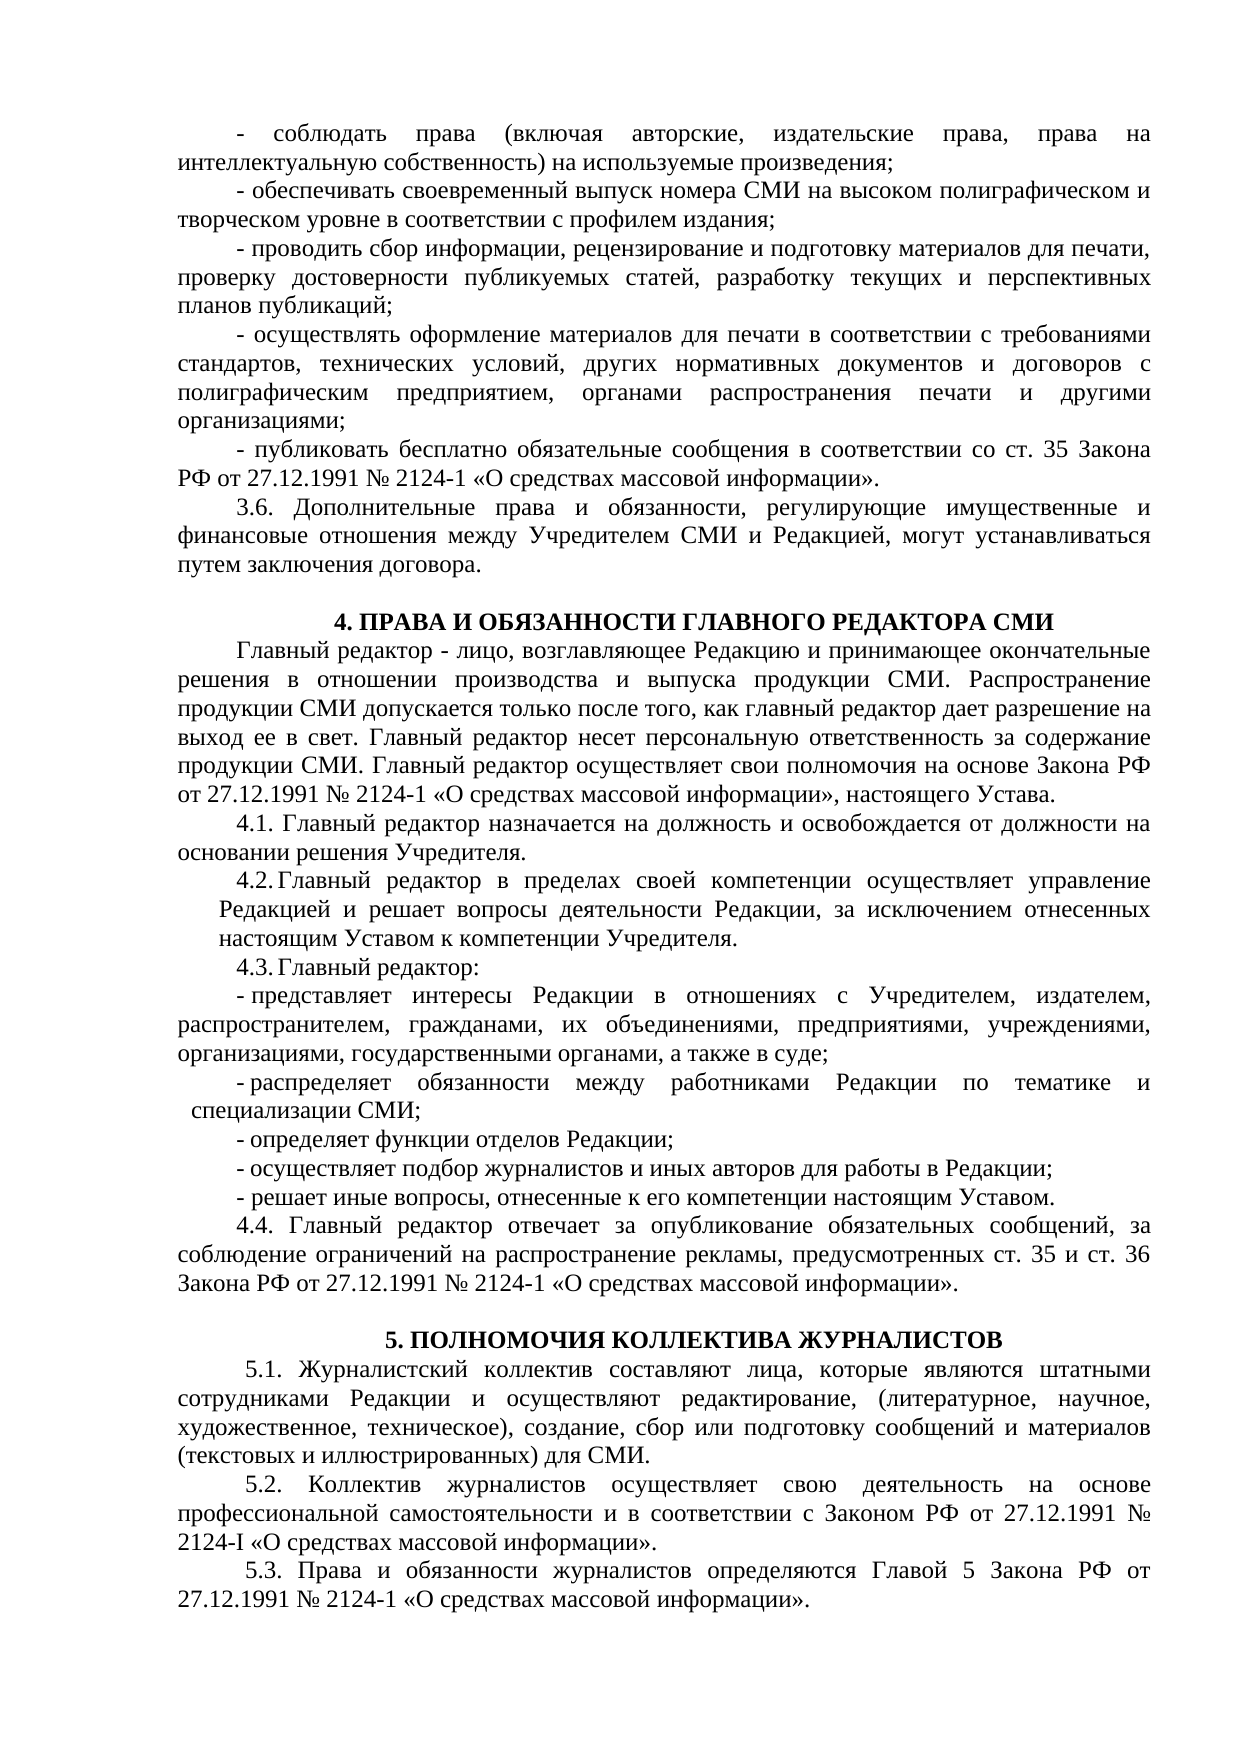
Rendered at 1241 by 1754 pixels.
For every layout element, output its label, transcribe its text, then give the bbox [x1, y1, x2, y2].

text 5. ПОЛНОМОЧИЯ КОЛЛЕКТИВА ЖУРНАЛИСТОВ [177, 1326, 1152, 1354]
text - соблюдать права (включая авторские, издательские права, права на интеллектуальную собственность) на используемые произведения; [177, 118, 1152, 176]
text Главный редактор - лицо, возглавляющее Редакцию и принимающее окончательные решения в отношении производства и выпуска продукции СМИ. Распространение продукции СМИ допускается только после того, как главный редактор дает разрешение на выход ее в свет. Главный редактор несет персональную ответственность за содержание продукции СМИ. Главный редактор осуществляет свои полномочия на основе Закона РФ от 27.12.1991 № 2124-1 «О средствах массовой информации», настоящего Устава. [177, 636, 1152, 808]
text - представляет интересы Редакции в отношениях с Учредителем, издателем, распространителем, гражданами, их объединениями, предприятиями, учреждениями, организациями, государственными органами, а также в суде; [177, 981, 1152, 1067]
text - обеспечивать своевременный выпуск номера СМИ на высоком полиграфическом и творческом уровне в соответствии с профилем издания; [177, 176, 1152, 233]
list распределяет обязанности между работниками Редакции по тематике и специализации СМИ; [177, 1067, 1152, 1124]
list определяет функции отделов Редакции; [177, 1124, 1152, 1153]
text 5.2. Коллектив журналистов осуществляет свою деятельность на основе профессиональной самостоятельности и в соответствии с Законом РФ от 27.12.1991 № 2124-I «О средствах массовой информации». [177, 1469, 1152, 1556]
text 5.3. Права и обязанности журналистов определяются Главой 5 Закона РФ от 27.12.1991 № 2124-1 «О средствах массовой информации». [177, 1556, 1152, 1613]
text - решает иные вопросы, отнесенные к его компетенции настоящим Уставом. [177, 1182, 1152, 1211]
text 5.1. Журналистский коллектив составляют лица, которые являются штатными сотрудниками Редакции и осуществляют редактирование, (литературное, научное, художественное, техническое), создание, сбор или подготовку сообщений и материалов (текстовых и иллюстрированных) для СМИ. [177, 1354, 1152, 1469]
text 4. ПРАВА И ОБЯЗАННОСТИ ГЛАВНОГО РЕДАКТОРА СМИ [177, 607, 1152, 636]
list Главный редактор в пределах своей компетенции осуществляет управление Редакцией и решает вопросы деятельности Редакции, за исключением отнесенных настоящим Уставом к компетенции Учредителя. [177, 866, 1152, 952]
text 3.6. Дополнительные права и обязанности, регулирующие имущественные и финансовые отношения между Учредителем СМИ и Редакцией, могут устанавливаться путем заключения договора. [177, 492, 1152, 578]
text - проводить сбор информации, рецензирование и подготовку материалов для печати, проверку достоверности публикуемых статей, разработку текущих и перспективных планов публикаций; [177, 233, 1152, 319]
text 4.4. Главный редактор отвечает за опубликование обязательных сообщений, за соблюдение ограничений на распространение рекламы, предусмотренных ст. 35 и ст. 36 Закона РФ от 27.12.1991 № 2124-1 «О средствах массовой информации». [177, 1211, 1152, 1297]
list осуществляет подбор журналистов и иных авторов для работы в Редакции; [177, 1153, 1152, 1182]
text - публиковать бесплатно обязательные сообщения в соответствии со ст. 35 Закона РФ от 27.12.1991 № 2124-1 «О средствах массовой информации». [177, 434, 1152, 492]
text 4.1. Главный редактор назначается на должность и освобождается от должности на основании решения Учредителя. [177, 808, 1152, 866]
text - осуществлять оформление материалов для печати в соответствии с требованиями стандартов, технических условий, других нормативных документов и договоров с полиграфическим предприятием, органами распространения печати и другими организациями; [177, 319, 1152, 434]
list Главный редактор: [177, 952, 1152, 981]
